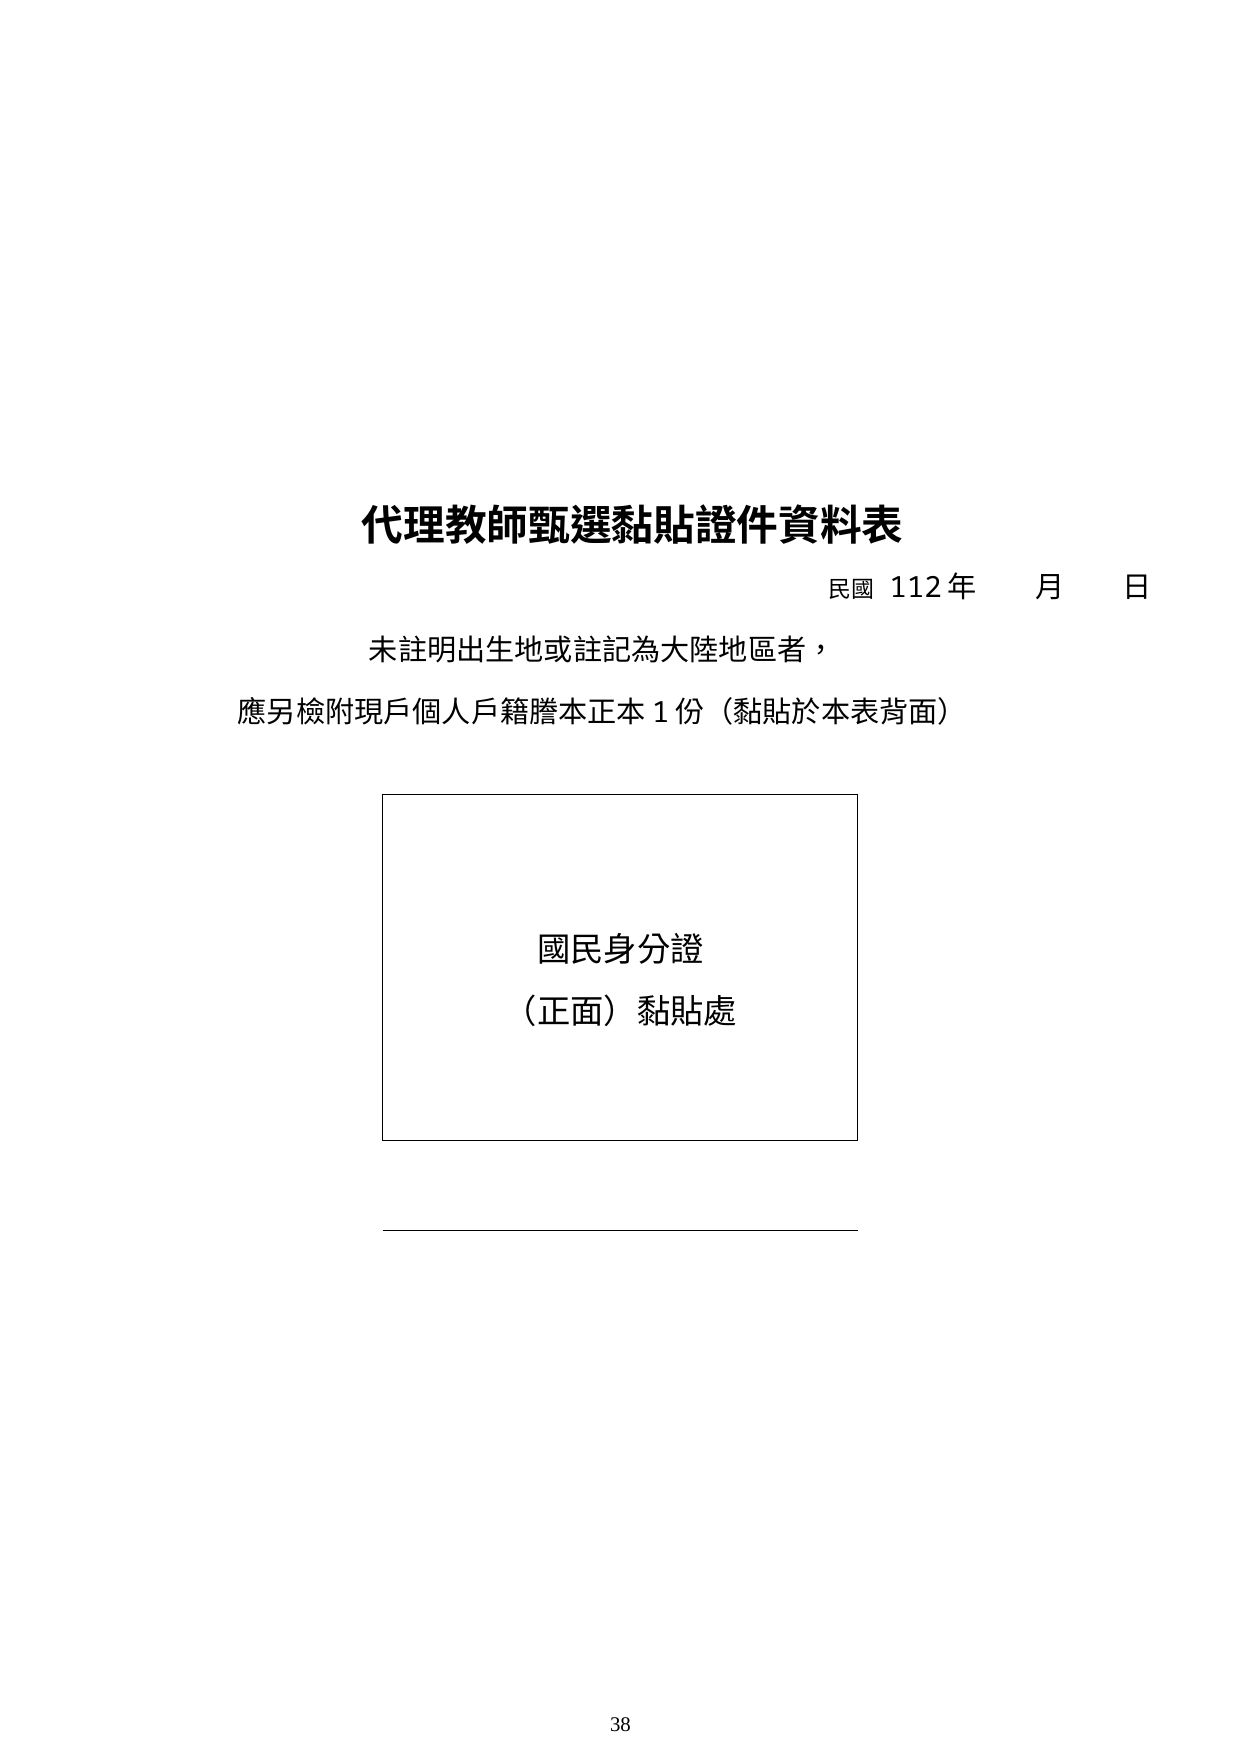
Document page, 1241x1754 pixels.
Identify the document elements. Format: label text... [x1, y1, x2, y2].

table_cell [383, 1141, 858, 1230]
text 未註明出生地或註記為大陸地區者， [89, 606, 1115, 668]
text 應另檢附現戶個人戶籍謄本正本1份（黏貼於本表背面） [89, 668, 1115, 731]
table_header 國民身分證 （正面）黏貼處 [383, 795, 857, 1140]
text 民國 112年 月 日 [89, 543, 1152, 606]
text 代理教師甄選黏貼證件資料表 [89, 481, 1176, 543]
